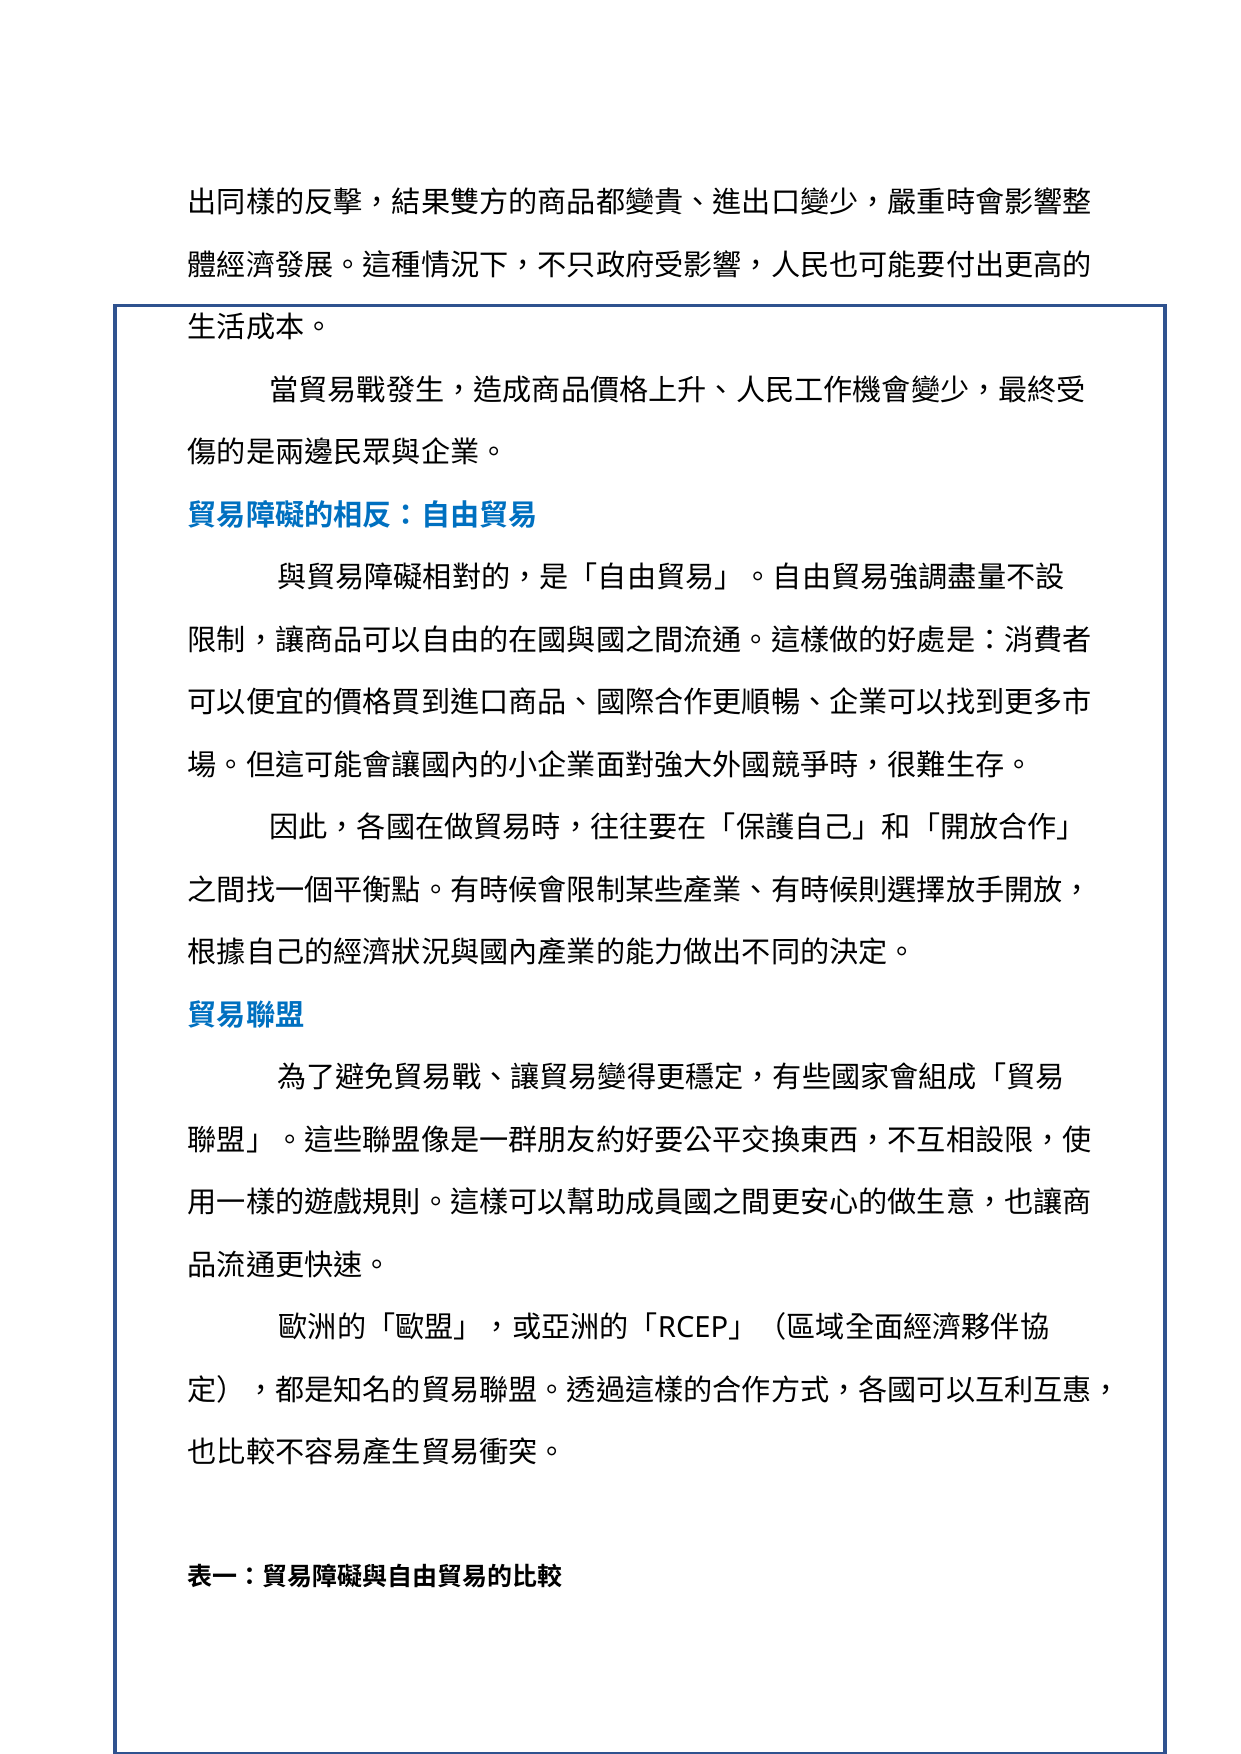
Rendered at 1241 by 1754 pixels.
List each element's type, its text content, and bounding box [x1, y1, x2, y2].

text 表一：貿易障礙與自由貿易的比較 [187, 1533, 1093, 1596]
text 歐洲的「歐盟」，或亞洲的「RCEP」（區域全面經濟夥伴協定），都是知名的貿易聯盟。透過這樣的合作方式，各國可以互利互惠，也比較不容易產生貿易衝突。 [187, 1283, 1093, 1471]
text 為了避免貿易戰、讓貿易變得更穩定，有些國家會組成「貿易聯盟」。這些聯盟像是一群朋友約好要公平交換東西，不互相設限，使用一樣的遊戲規則。這樣可以幫助成員國之間更安心的做生意，也讓商品流通更快速。 [187, 1033, 1093, 1283]
text 貿易聯盟 [187, 971, 1093, 1033]
text 出同樣的反擊，結果雙方的商品都變貴、進出口變少，嚴重時會影響整體經濟發展。這種情況下，不只政府受影響，人民也可能要付出更高的 [187, 158, 1093, 304]
text 與貿易障礙相對的，是「自由貿易」。自由貿易強調盡量不設限制，讓商品可以自由的在國與國之間流通。這樣做的好處是：消費者可以便宜的價格買到進口商品、國際合作更順暢、企業可以找到更多市場。但這可能會讓國內的小企業面對強大外國競爭時，很難生存。 [187, 533, 1093, 783]
text 貿易障礙的相反：自由貿易 [187, 471, 1093, 533]
text 因此，各國在做貿易時，往往要在「保護自己」和「開放合作」之間找一個平衡點。有時候會限制某些產業、有時候則選擇放手開放，根據自己的經濟狀況與國內產業的能力做出不同的決定。 [187, 783, 1093, 971]
text 當貿易戰發生，造成商品價格上升、人民工作機會變少，最終受傷的是兩邊民眾與企業。 [187, 346, 1093, 471]
text 生活成本。 [187, 307, 1093, 346]
